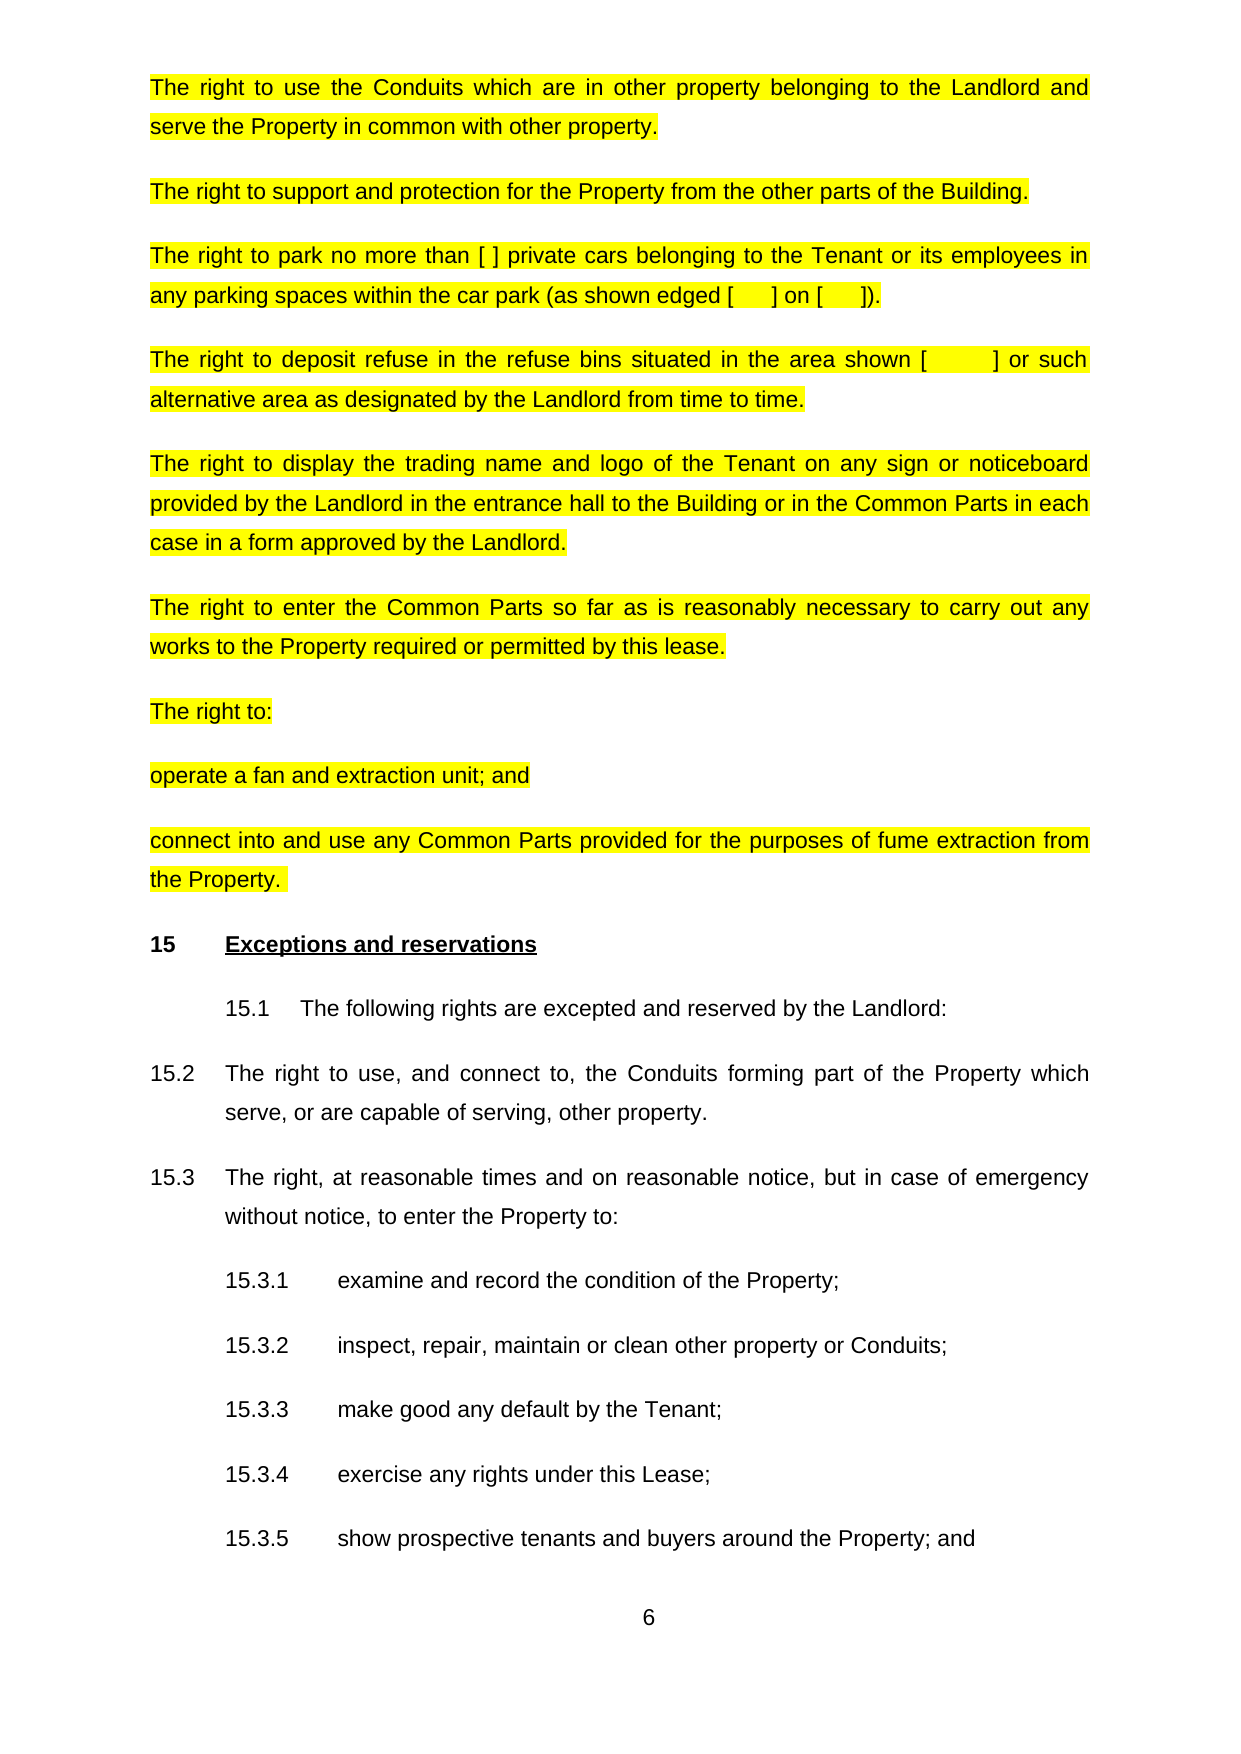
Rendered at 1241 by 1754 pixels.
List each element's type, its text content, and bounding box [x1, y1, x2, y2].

subtitle The right to use, and connect to, the Conduits forming part of the Property which serve, or are capable of serving, other property. [150, 1059, 1090, 1125]
subtitle The right to support and protection for the Property from the other parts of the Building. [150, 178, 1090, 204]
subtitle operate a fan and extraction unit; and [150, 762, 1090, 788]
subtitle Exceptions and reservations [150, 931, 1090, 957]
subtitle The following rights are excepted and reserved by the Landlord: [225, 995, 1090, 1021]
subtitle examine and record the condition of the Property; [225, 1267, 1090, 1294]
subtitle show prospective tenants and buyers around the Property; and [225, 1525, 1090, 1552]
subtitle exercise any rights under this Lease; [225, 1461, 1090, 1487]
subtitle make good any default by the Tenant; [225, 1396, 1090, 1423]
subtitle connect into and use any Common Parts provided for the purposes of fume extraction from the Property. [150, 827, 1090, 892]
subtitle The right to park no more than [ ] private cars belonging to the Tenant or its employees in any parking spaces within the car park (as shown edged [ ] on [ ]). [150, 242, 1090, 308]
subtitle The right to: [150, 698, 1090, 724]
subtitle The right to deposit refuse in the refuse bins situated in the area shown [ ] or such alternative area as designated by the Landlord from time to time. [150, 346, 1090, 412]
subtitle The right to enter the Common Parts so far as is reasonably necessary to carry out any works to the Property required or permitted by this lease. [150, 594, 1090, 659]
subtitle The right, at reasonable times and on reasonable notice, but in case of emergency without notice, to enter the Property to: [150, 1163, 1090, 1229]
subtitle inspect, repair, maintain or clean other property or Conduits; [225, 1332, 1090, 1358]
subtitle The right to display the trading name and logo of the Tenant on any sign or noticeboard provided by the Landlord in the entrance hall to the Building or in the Common Parts in each case in a form approved by the Landlord. [150, 450, 1090, 556]
subtitle The right to use the Conduits which are in other property belonging to the Landlord and serve the Property in common with other property. [150, 74, 1090, 140]
